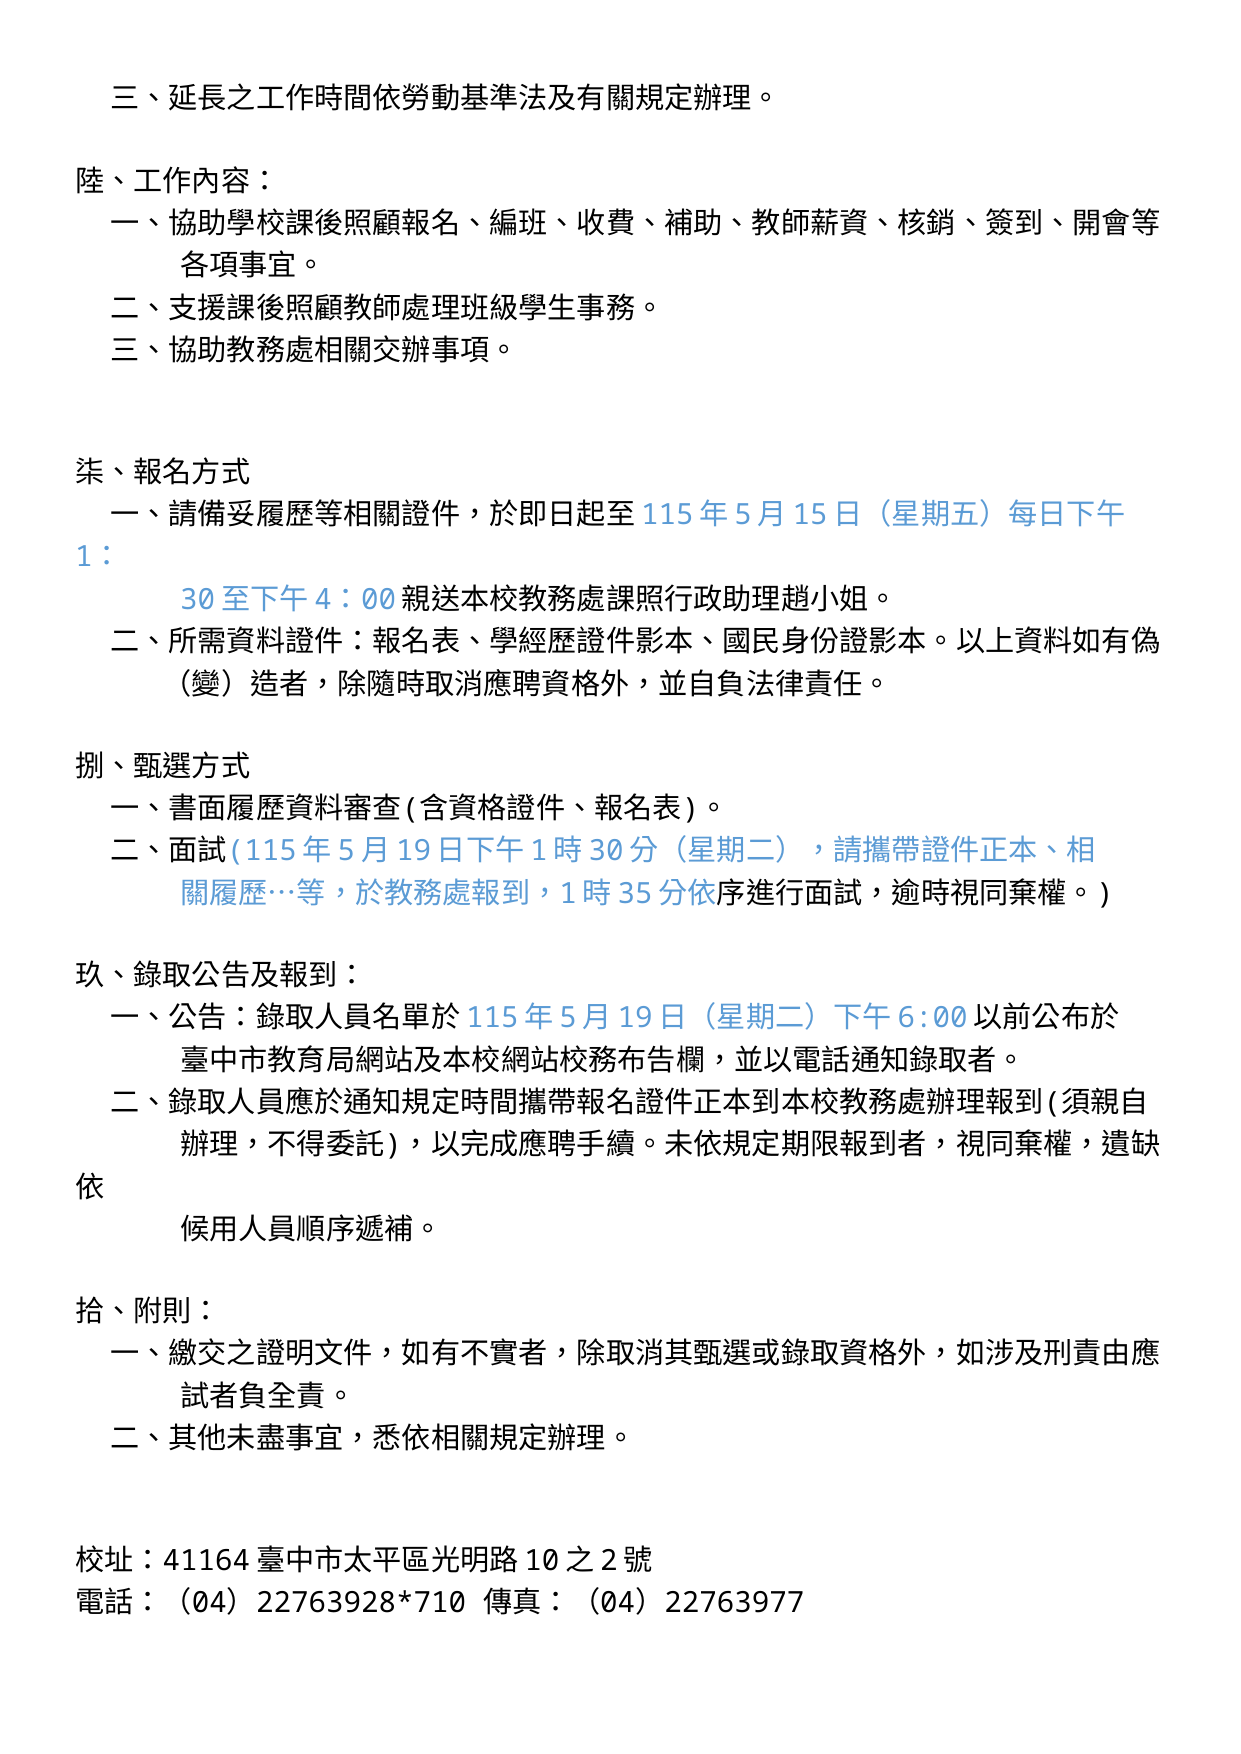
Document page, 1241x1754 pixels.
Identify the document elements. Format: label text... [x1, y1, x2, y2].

text 拾、附則： [75, 1288, 1165, 1330]
text 二、其他未盡事宜，悉依相關規定辦理。 [75, 1415, 1165, 1457]
text 候用人員順序遞補。 [75, 1206, 1165, 1248]
text 玖、錄取公告及報到： [75, 912, 1165, 994]
text 二、所需資料證件：報名表、學經歷證件影本、國民身份證影本。以上資料如有偽 [75, 618, 1165, 660]
text 一、公告：錄取人員名單於115年5月19日（星期二）下午6:00以前公布於 [75, 994, 1165, 1036]
text 試者負全責。 [75, 1372, 1165, 1415]
text 一、協助學校課後照顧報名、編班、收費、補助、教師薪資、核銷、簽到、開會等 [75, 199, 1165, 242]
text 二、支援課後照顧教師處理班級學生事務。 [75, 284, 1165, 327]
text 各項事宜。 [75, 242, 1165, 284]
text 三、延長之工作時間依勞動基準法及有關規定辦理。 [75, 75, 1165, 117]
text 關履歷…等，於教務處報到，1時35分依序進行面試，逾時視同棄權。) [75, 869, 1165, 912]
text （變）造者，除隨時取消應聘資格外，並自負法律責任。 [75, 660, 1165, 703]
text 二、面試(115年5月19日下午1時30分（星期二），請攜帶證件正本、相 [75, 827, 1165, 869]
text 陸、工作內容： [75, 157, 1165, 199]
text 捌、甄選方式 一、書面履歷資料審查(含資格證件、報名表)。 [75, 742, 1165, 827]
text 30至下午4：00親送本校教務處課照行政助理趙小姐。 [75, 575, 1165, 618]
text 臺中市教育局網站及本校網站校務布告欄，並以電話通知錄取者。 二、錄取人員應於通知規定時間攜帶報名證件正本到本校教務處辦理報到(須親自 辦理，不得委託)，以完成應聘手續。未依規定期限報到者，視同棄權，遺缺依 [75, 1036, 1165, 1206]
text 柒、報名方式 一、請備妥履歷等相關證件，於即日起至115年5月15日（星期五）每日下午1： [75, 448, 1165, 575]
text 三、協助教務處相關交辦事項。 [75, 327, 1165, 369]
text 一、繳交之證明文件，如有不實者，除取消其甄選或錄取資格外，如涉及刑責由應 [75, 1330, 1165, 1372]
text 校址：41164臺中市太平區光明路10之2號 電話：（04）22763928*710 傳真：（04）22763977 [75, 1497, 1165, 1621]
